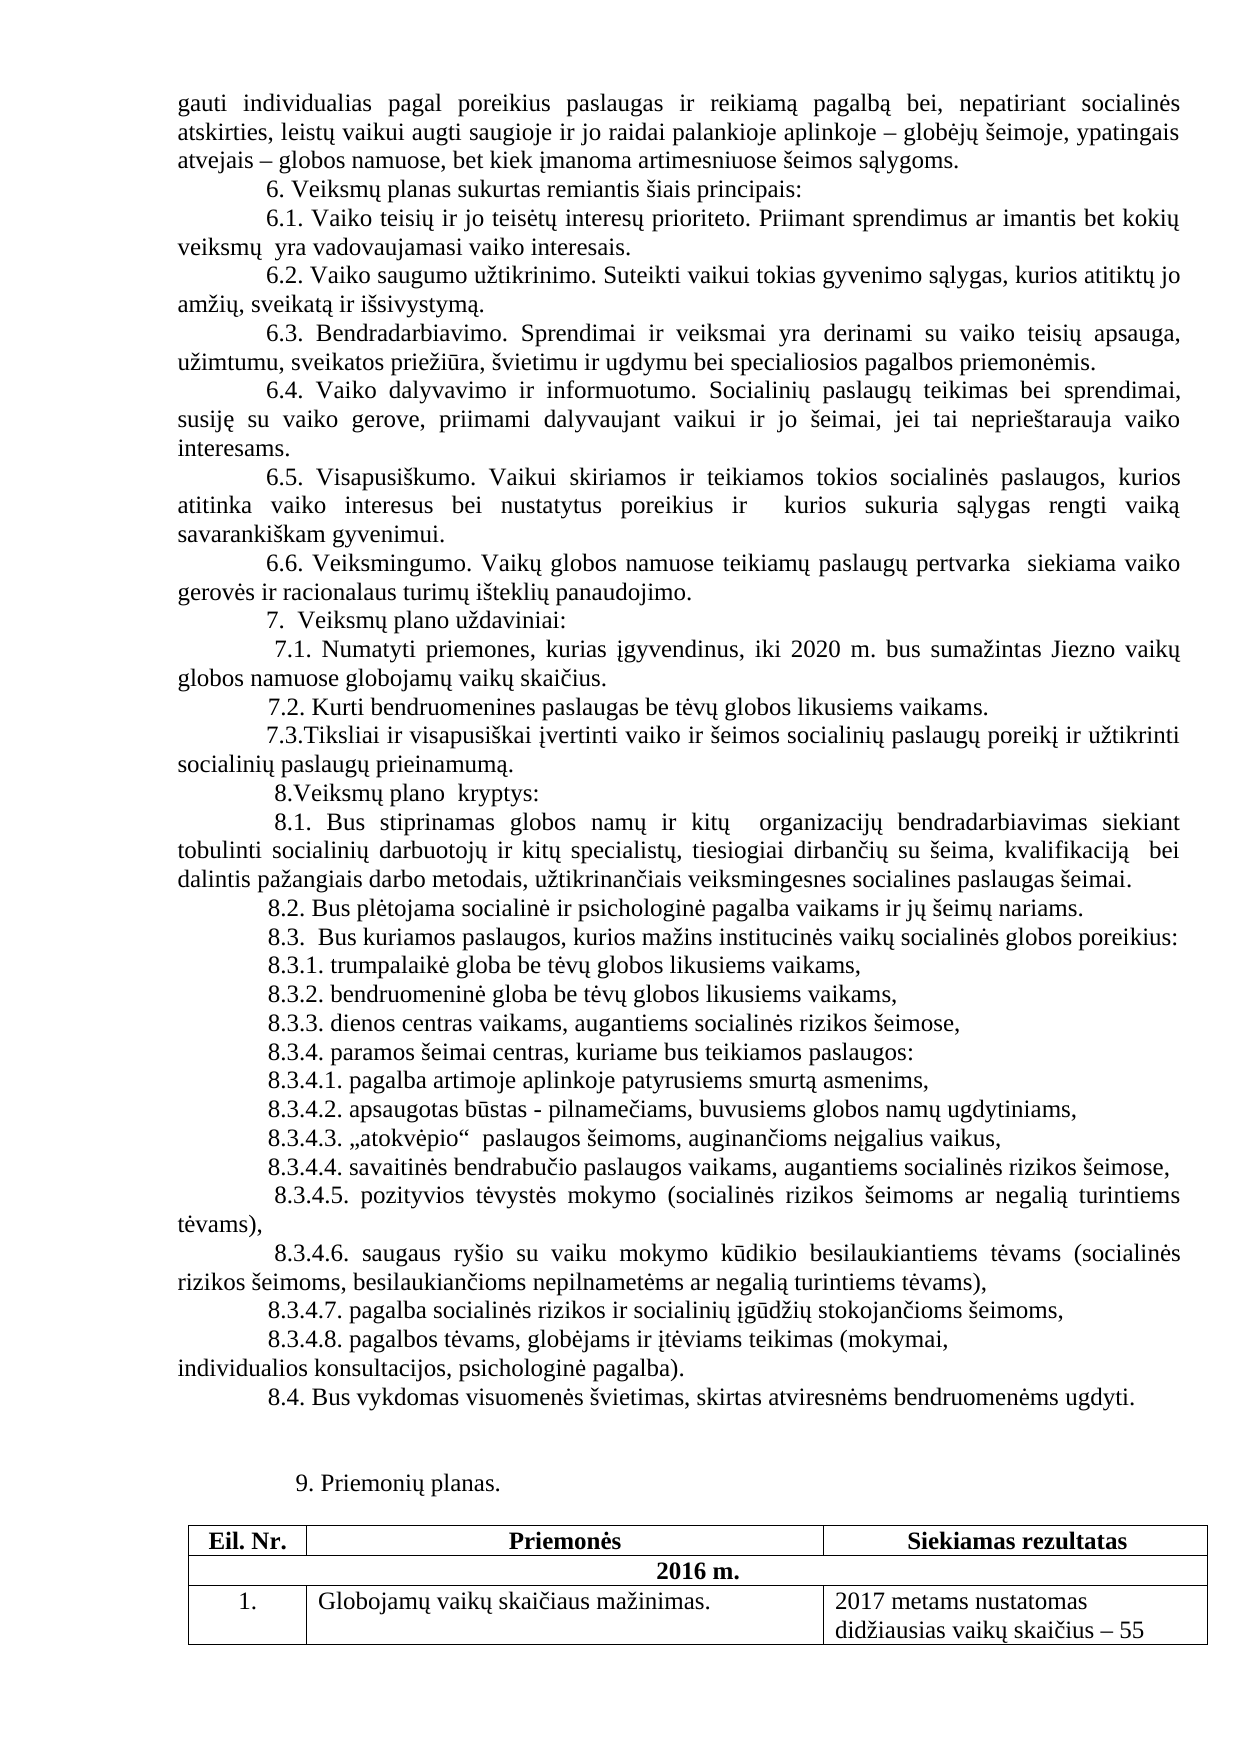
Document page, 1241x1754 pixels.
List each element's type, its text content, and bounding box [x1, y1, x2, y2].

text 6. Veiksmų planas sukurtas remiantis šiais principais: [177, 174, 1181, 203]
table_cell 1. [189, 1586, 306, 1643]
text 9. Priemonių planas. [177, 1468, 1181, 1497]
text 8.2. Bus plėtojama socialinė ir psichologinė pagalba vaikams ir jų šeimų nariams. [177, 893, 1181, 922]
text 8.3.4. paramos šeimai centras, kuriame bus teikiamos paslaugos: [177, 1037, 1181, 1065]
table_cell 2017 metams nustatomas didžiausias vaikų skaičius – 55 [824, 1586, 1207, 1643]
text 6.2. Vaiko saugumo užtikrinimo. Suteikti vaikui tokias gyvenimo sąlygas, kurios atitiktų jo amžių, sveikatą ir išsivystymą. [177, 260, 1181, 318]
text 8.3. Bus kuriamos paslaugos, kurios mažins institucinės vaikų socialinės globos poreikius: [177, 922, 1181, 950]
text 8.3.4.1. pagalba artimoje aplinkoje patyrusiems smurtą asmenims, [177, 1065, 1181, 1094]
table_cell 2016 m. [189, 1556, 1207, 1585]
table_header Eil. Nr. [189, 1526, 306, 1555]
table_cell Globojamų vaikų skaičiaus mažinimas. [307, 1586, 823, 1643]
table_header Siekiamas rezultatas [824, 1526, 1207, 1555]
text 8.3.1. trumpalaikė globa be tėvų globos likusiems vaikams, [177, 950, 1181, 979]
table_header Priemonės [307, 1526, 823, 1555]
text 8.3.4.3. „atokvėpio“ paslaugos šeimoms, auginančioms neįgalius vaikus, [177, 1123, 1181, 1152]
text 7.2. Kurti bendruomenines paslaugas be tėvų globos likusiems vaikams. [177, 692, 1181, 720]
text 7. Veiksmų plano uždaviniai: [177, 605, 1181, 634]
text gauti individualias pagal poreikius paslaugas ir reikiamą pagalbą bei, nepatiriant socialinės atskirties, leistų vaikui augti saugioje ir jo raidai palankioje aplinkoje – globėjų šeimoje, ypatingais atvejais – globos namuose, bet kiek įmanoma artimesniuose šeimos sąlygoms. [177, 88, 1181, 174]
text 7.3.Tiksliai ir visapusiškai įvertinti vaiko ir šeimos socialinių paslaugų poreikį ir užtikrinti socialinių paslaugų prieinamumą. [177, 720, 1181, 778]
text 6.4. Vaiko dalyvavimo ir informuotumo. Socialinių paslaugų teikimas bei sprendimai, susiję su vaiko gerove, priimami dalyvaujant vaikui ir jo šeimai, jei tai neprieštarauja vaiko interesams. [177, 375, 1181, 462]
text 8.Veiksmų plano kryptys: [177, 778, 1181, 807]
text 8.3.3. dienos centras vaikams, augantiems socialinės rizikos šeimose, [177, 1008, 1181, 1037]
text 8.3.4.2. apsaugotas būstas - pilnamečiams, buvusiems globos namų ugdytiniams, [177, 1094, 1181, 1123]
text 8.1. Bus stiprinamas globos namų ir kitų organizacijų bendradarbiavimas siekiant tobulinti socialinių darbuotojų ir kitų specialistų, tiesiogiai dirbančių su šeima, kvalifikaciją bei dalintis pažangiais darbo metodais, užtikrinančiais veiksmingesnes socialines paslaugas šeimai. [177, 807, 1181, 893]
text 7.1. Numatyti priemones, kurias įgyvendinus, iki 2020 m. bus sumažintas Jiezno vaikų globos namuose globojamų vaikų skaičius. [177, 634, 1181, 692]
text 8.3.4.8. pagalbos tėvams, globėjams ir įtėviams teikimas (mokymai, [177, 1324, 1181, 1353]
text individualios konsultacijos, psichologinė pagalba). [177, 1353, 1181, 1382]
text 8.3.4.6. saugaus ryšio su vaiku mokymo kūdikio besilaukiantiems tėvams (socialinės rizikos šeimoms, besilaukiančioms nepilnametėms ar negalią turintiems tėvams), [177, 1238, 1181, 1295]
text 6.1. Vaiko teisių ir jo teisėtų interesų prioriteto. Priimant sprendimus ar imantis bet kokių veiksmų yra vadovaujamasi vaiko interesais. [177, 203, 1181, 260]
text 6.5. Visapusiškumo. Vaikui skiriamos ir teikiamos tokios socialinės paslaugos, kurios atitinka vaiko interesus bei nustatytus poreikius ir kurios sukuria sąlygas rengti vaiką savarankiškam gyvenimui. [177, 462, 1181, 548]
text 8.3.4.5. pozityvios tėvystės mokymo (socialinės rizikos šeimoms ar negalią turintiems tėvams), [177, 1180, 1181, 1238]
text 6.3. Bendradarbiavimo. Sprendimai ir veiksmai yra derinami su vaiko teisių apsauga, užimtumu, sveikatos priežiūra, švietimu ir ugdymu bei specialiosios pagalbos priemonėmis. [177, 318, 1181, 375]
text 6.6. Veiksmingumo. Vaikų globos namuose teikiamų paslaugų pertvarka siekiama vaiko gerovės ir racionalaus turimų išteklių panaudojimo. [177, 548, 1181, 605]
text 8.4. Bus vykdomas visuomenės švietimas, skirtas atviresnėms bendruomenėms ugdyti. [177, 1382, 1181, 1410]
text 8.3.2. bendruomeninė globa be tėvų globos likusiems vaikams, [177, 979, 1181, 1008]
text 8.3.4.4. savaitinės bendrabučio paslaugos vaikams, augantiems socialinės rizikos šeimose, [177, 1152, 1181, 1180]
text 8.3.4.7. pagalba socialinės rizikos ir socialinių įgūdžių stokojančioms šeimoms, [177, 1295, 1181, 1324]
